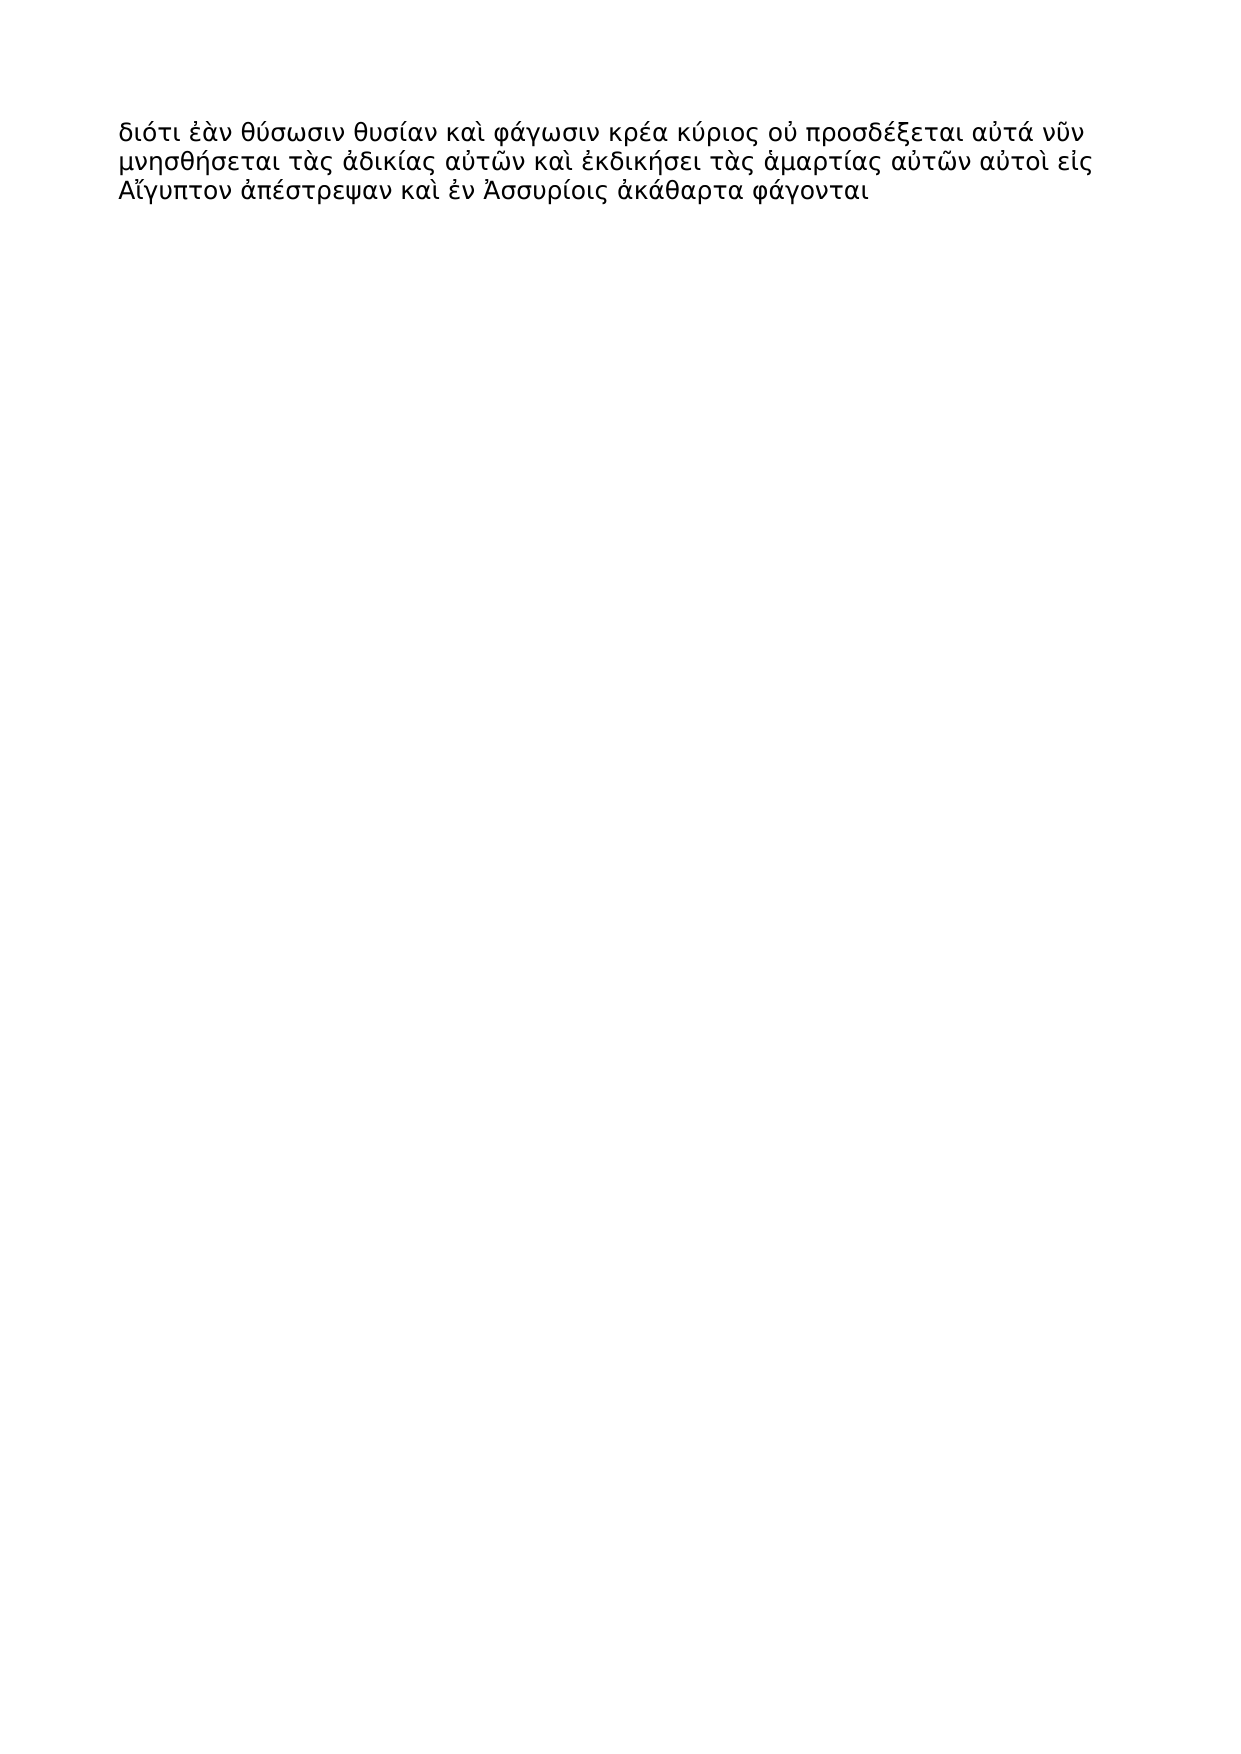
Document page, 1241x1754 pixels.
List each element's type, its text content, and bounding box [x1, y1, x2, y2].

text διότι ἐὰν θύσωσιν θυσίαν καὶ φάγωσιν κρέα κύριος οὐ προσδέξεται αὐτά νῦν μνησθήσεται τὰς ἀδικίας αὐτῶν καὶ ἐκδικήσει τὰς ἁμαρτίας αὐτῶν αὐτοὶ εἰς Αἴγυπτον ἀπέστρεψαν καὶ ἐν Ἀσσυρίοις ἀκάθαρτα φάγονται [118, 118, 1122, 206]
